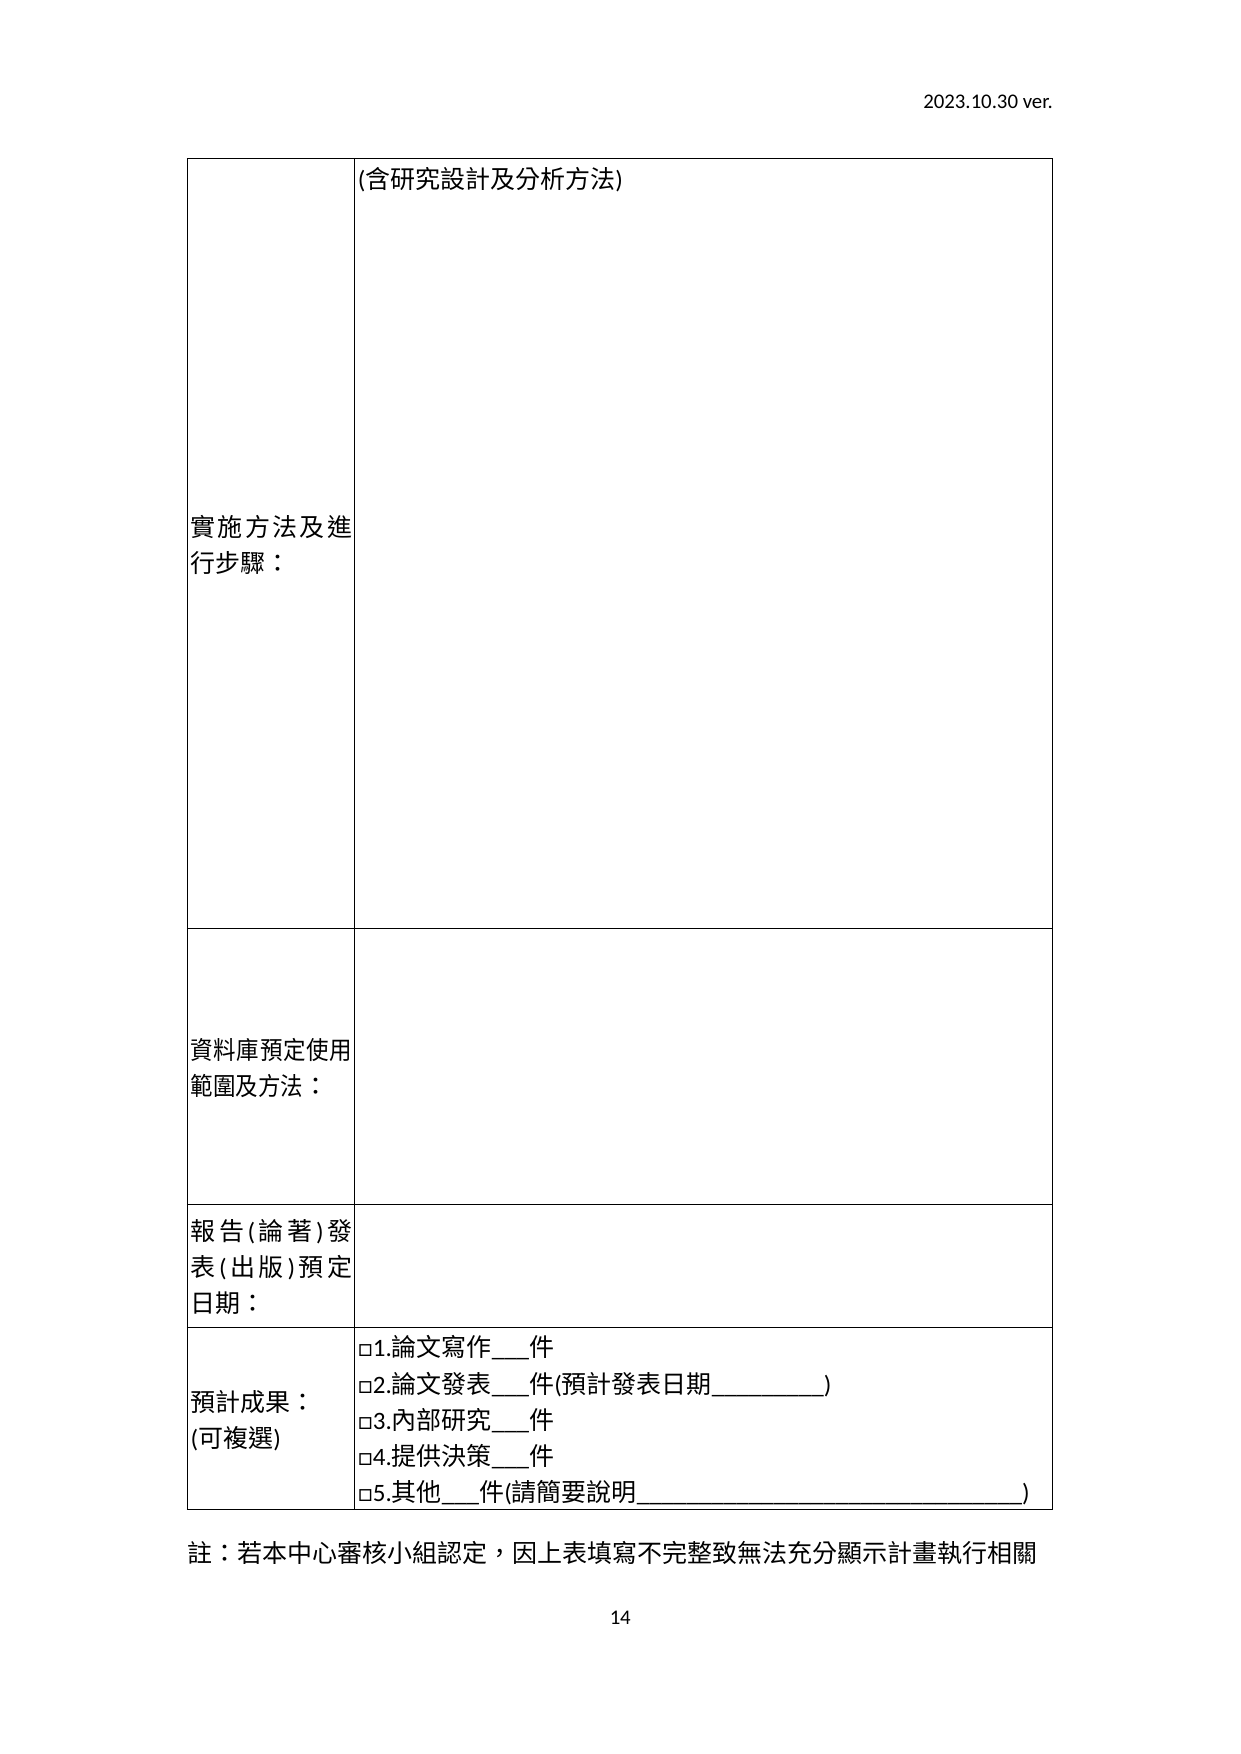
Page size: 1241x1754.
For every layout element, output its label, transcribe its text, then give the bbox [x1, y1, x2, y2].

table_cell (含研究設計及分析方法) [355, 159, 1052, 928]
text 註：若本中心審核小組認定，因上表填寫不完整致無法充分顯示計畫執行相關 [187, 1510, 1053, 1573]
table_cell [355, 929, 1052, 1204]
table_cell [355, 1205, 1052, 1327]
table_cell 實施方法及進行步驟： [188, 159, 354, 928]
table_cell 報告(論著)發表(出版)預定日期： [188, 1205, 354, 1327]
table_cell 預計成果： (可複選) [188, 1328, 354, 1509]
table_cell 資料庫預定使用範圍及方法： [188, 929, 354, 1204]
table_cell □1.論文寫作___件 □2.論文發表___件(預計發表日期_________) □3.內部研究___件 □4.提供決策___件 □5.其他___件(請簡要說明_______________________________) [355, 1328, 1052, 1509]
